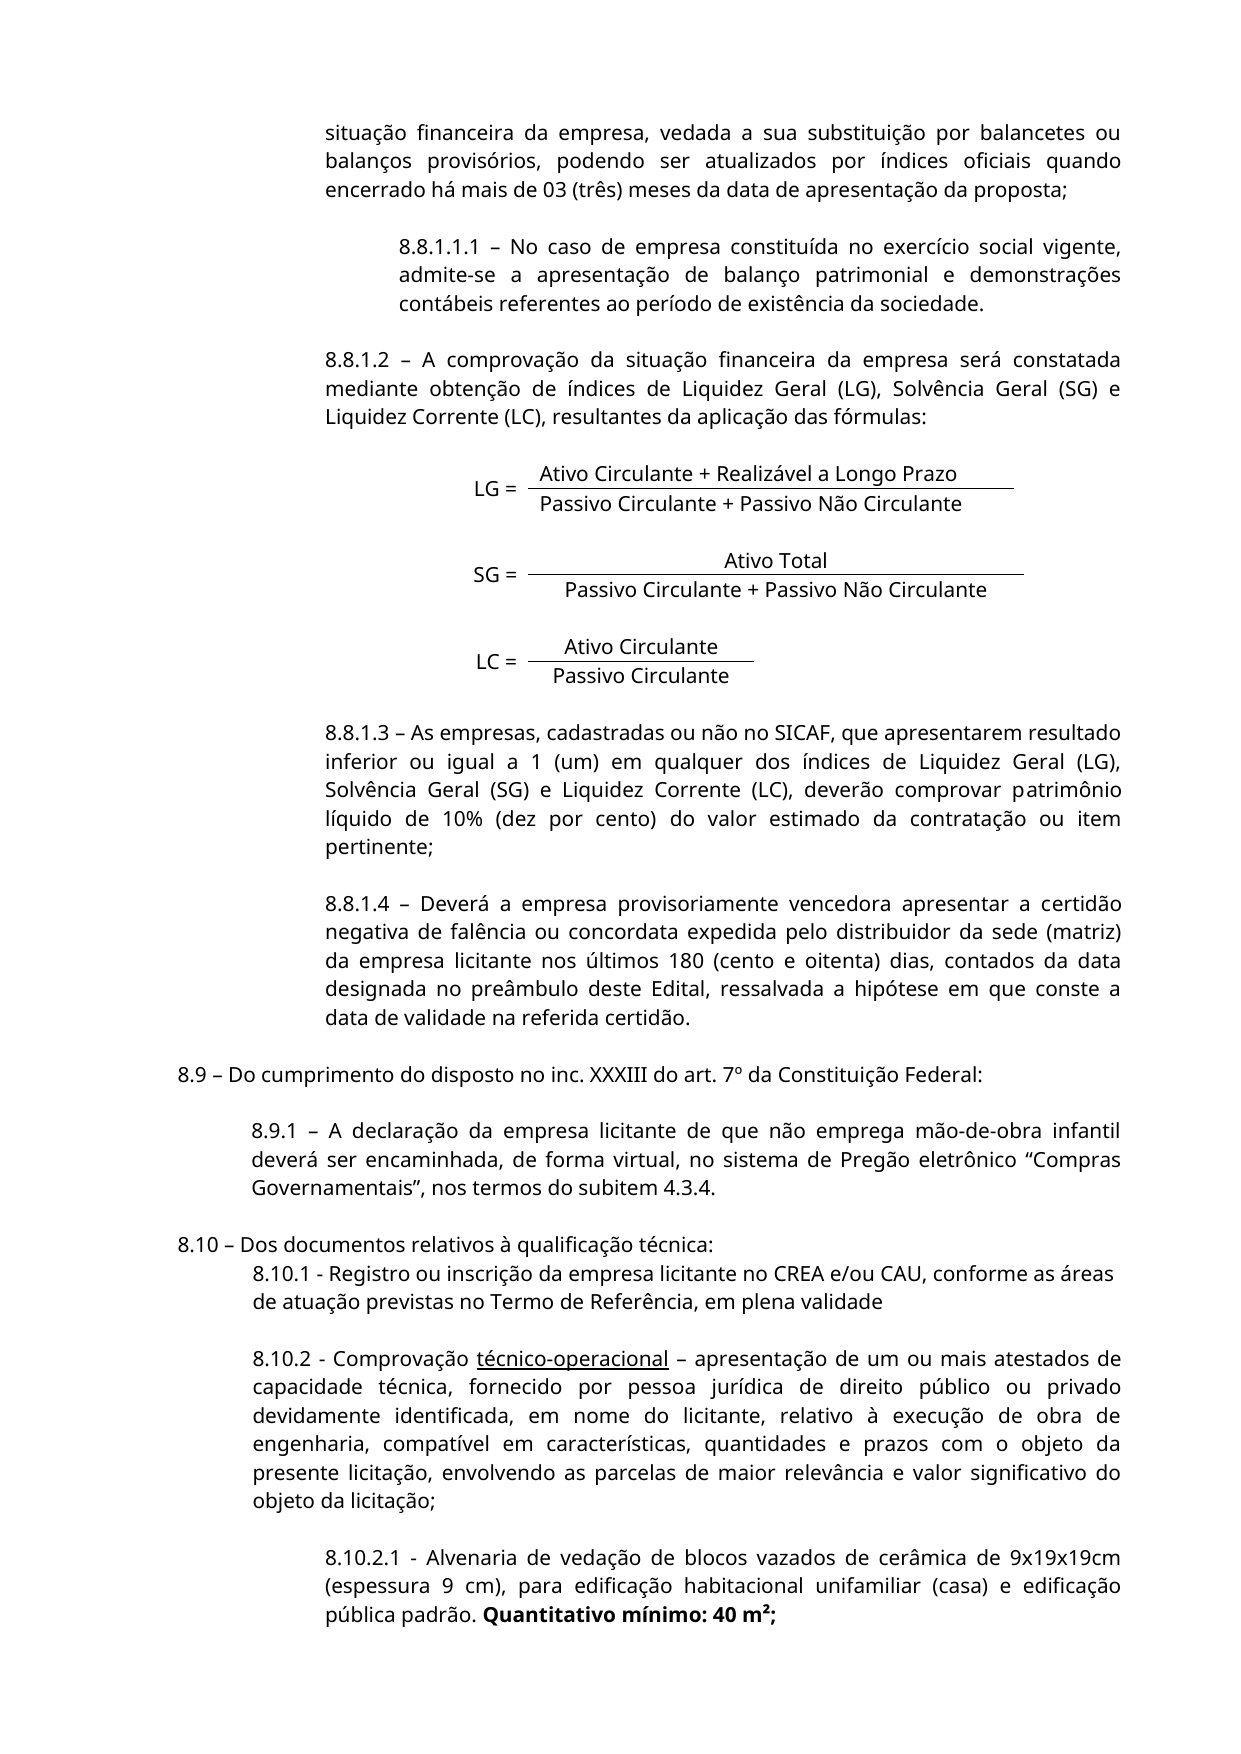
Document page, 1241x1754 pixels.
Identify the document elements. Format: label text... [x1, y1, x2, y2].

table_header Ativo Total [528, 546, 1024, 574]
table_header Ativo Circulante + Realizável a Longo Prazo [528, 459, 1013, 488]
table_header Ativo Circulante [528, 632, 754, 661]
text 8.8.1.4 – Deverá a empresa provisoriamente vencedora apresentar a certidão negativa de falência ou concordata expedida pelo distribuidor da sede (matriz) da empresa licitante nos últimos 180 (cento e oitenta) dias, contados da data designada no preâmbulo deste Edital, ressalvada a hipótese em que conste a data de validade na referida certidão. [325, 889, 1122, 1031]
table_cell Passivo Circulante + Passivo Não Circulante [528, 575, 1024, 604]
text 8.8.1.3 – As empresas, cadastradas ou não no SICAF, que apresentarem resultado inferior ou igual a 1 (um) em qualquer dos índices de Liquidez Geral (LG), Solvência Geral (SG) e Liquidez Corrente (LC), deverão comprovar patrimônio líquido de 10% (dez por cento) do valor estimado da contratação ou item pertinente; [325, 718, 1122, 861]
text 8.10.2 - Comprovação técnico-operacional – apresentação de um ou mais atestados de capacidade técnica, fornecido por pessoa jurídica de direito público ou privado devidamente identificada, em nome do licitante, relativo à execução de obra de engenharia, compatível em características, quantidades e prazos com o objeto da presente licitação, envolvendo as parcelas de maior relevância e valor significativo do objeto da licitação; [252, 1344, 1122, 1515]
text 8.10.2.1 - Alvenaria de vedação de blocos vazados de cerâmica de 9x19x19cm (espessura 9 cm), para edificação habitacional unifamiliar (casa) e edificação pública padrão. Quantitativo mínimo: 40 m²; [325, 1543, 1122, 1628]
text 8.8.1.1.1 – No caso de empresa constituída no exercício social vigente, admite-se a apresentação de balanço patrimonial e demonstrações contábeis referentes ao período de existência da sociedade. [399, 232, 1122, 317]
table_header SG = [295, 546, 528, 604]
text situação financeira da empresa, vedada a sua substituição por balancetes ou balanços provisórios, podendo ser atualizados por índices oficiais quando encerrado há mais de 03 (três) meses da data de apresentação da proposta; [325, 118, 1122, 203]
text 8.10 – Dos documentos relativos à qualificação técnica: [177, 1230, 1122, 1259]
text 8.9.1 – A declaração da empresa licitante de que não emprega mão-de-obra infantil deverá ser encaminhada, de forma virtual, no sistema de Pregão eletrônico “Compras Governamentais”, nos termos do subitem 4.3.4. [251, 1117, 1122, 1202]
table_header LC = [295, 632, 528, 690]
text 8.10.1 - Registro ou inscrição da empresa licitante no CREA e/ou CAU, conforme as áreas de atuação previstas no Termo de Referência, em plena validade [252, 1259, 1115, 1316]
text 8.8.1.2 – A comprovação da situação financeira da empresa será constatada mediante obtenção de índices de Liquidez Geral (LG), Solvência Geral (SG) e Liquidez Corrente (LC), resultantes da aplicação das fórmulas: [325, 346, 1122, 431]
text 8.9 – Do cumprimento do disposto no inc. XXXIII do art. 7º da Constituição Federal: [177, 1060, 1122, 1088]
table_cell Passivo Circulante + Passivo Não Circulante [528, 489, 1013, 517]
table_cell Passivo Circulante [528, 662, 754, 690]
table_header LG = [295, 459, 528, 517]
